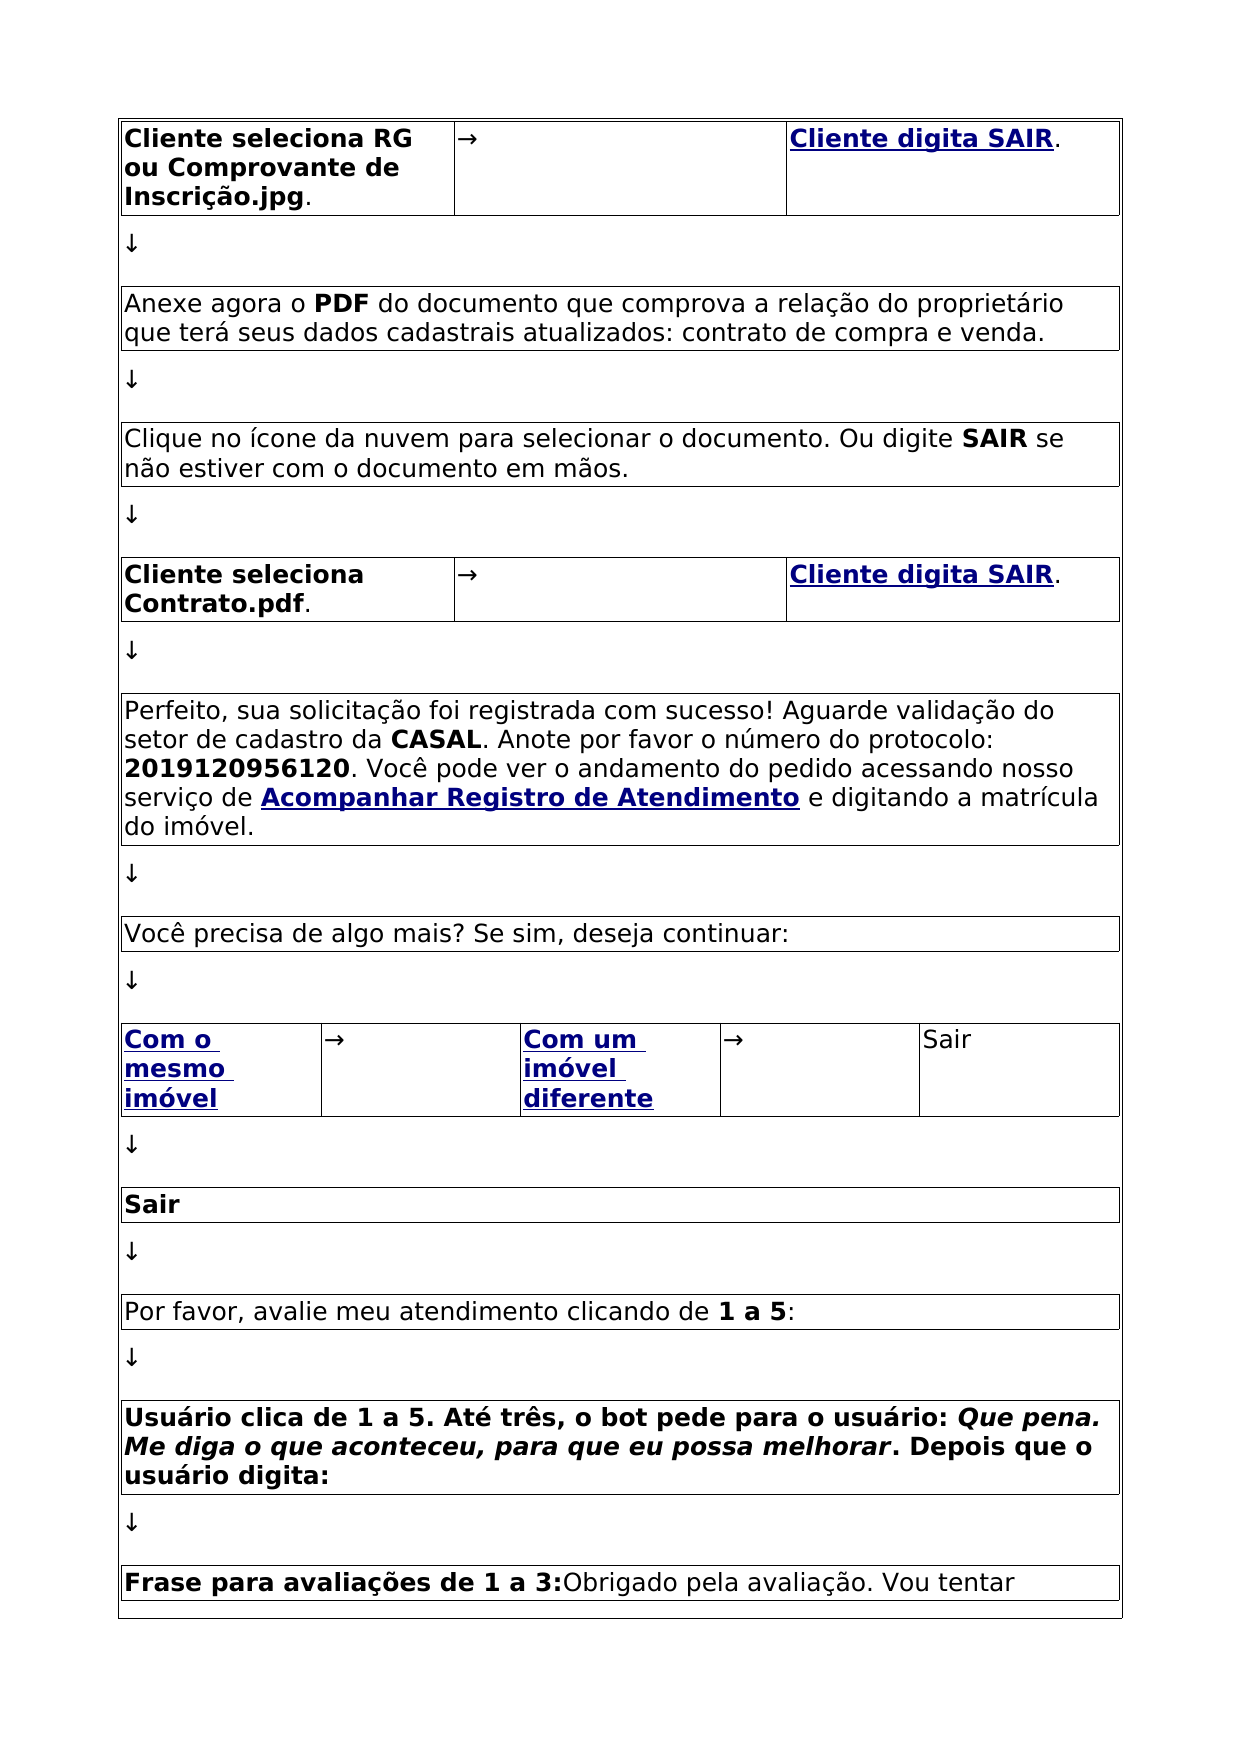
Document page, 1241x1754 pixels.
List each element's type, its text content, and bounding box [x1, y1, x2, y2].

table_header Cliente digita SAIR. [787, 558, 1119, 621]
table_header Sair [122, 1188, 1119, 1222]
table_header → [721, 1024, 919, 1116]
table_header Cliente seleciona RG ou Comprovante de Inscrição.jpg. [122, 122, 454, 214]
table_header Cliente seleciona Contrato.pdf. [122, 558, 454, 621]
table_header → [322, 1024, 520, 1116]
table_header Cliente digita SAIR. [787, 122, 1119, 214]
table_header Por favor, avalie meu atendimento clicando de 1 a 5: [122, 1295, 1119, 1329]
table_header Clique no ícone da nuvem para selecionar o documento. Ou digite SAIR se não estiver com o documento em mãos. [122, 423, 1119, 486]
table_header → [455, 122, 786, 214]
table_header Com o mesmo imóvel [122, 1024, 321, 1116]
table_header Frase para avaliações de 1 a 3:Obrigado pela avaliação. Vou tentar [122, 1566, 1119, 1600]
table_header Anexe agora o PDF do documento que comprova a relação do proprietário que terá seus dados cadastrais atualizados: contrato de compra e venda. [122, 287, 1119, 350]
table_header → [455, 558, 786, 621]
table_header Usuário clica de 1 a 5. Até três, o bot pede para o usuário: Que pena. Me diga o que aconteceu, para que eu possa melhorar. Depois que o usuário digita: [122, 1401, 1119, 1493]
table_header Sair [920, 1024, 1119, 1116]
table_header ↓ ↓ ↓ ↓ ↓ ↓ ↓ ↓ ↓ ↓ [119, 119, 1122, 1618]
table_header Você precisa de algo mais? Se sim, deseja continuar: [122, 917, 1119, 951]
table_header Com um imóvel diferente [521, 1024, 720, 1116]
table_header Perfeito, sua solicitação foi registrada com sucesso! Aguarde validação do setor de cadastro da CASAL. Anote por favor o número do protocolo: 2019120956120. Você pode ver o andamento do pedido acessando nosso serviço de Acompanhar Registro de Atendimento e digitando a matrícula do imóvel. [122, 694, 1119, 844]
